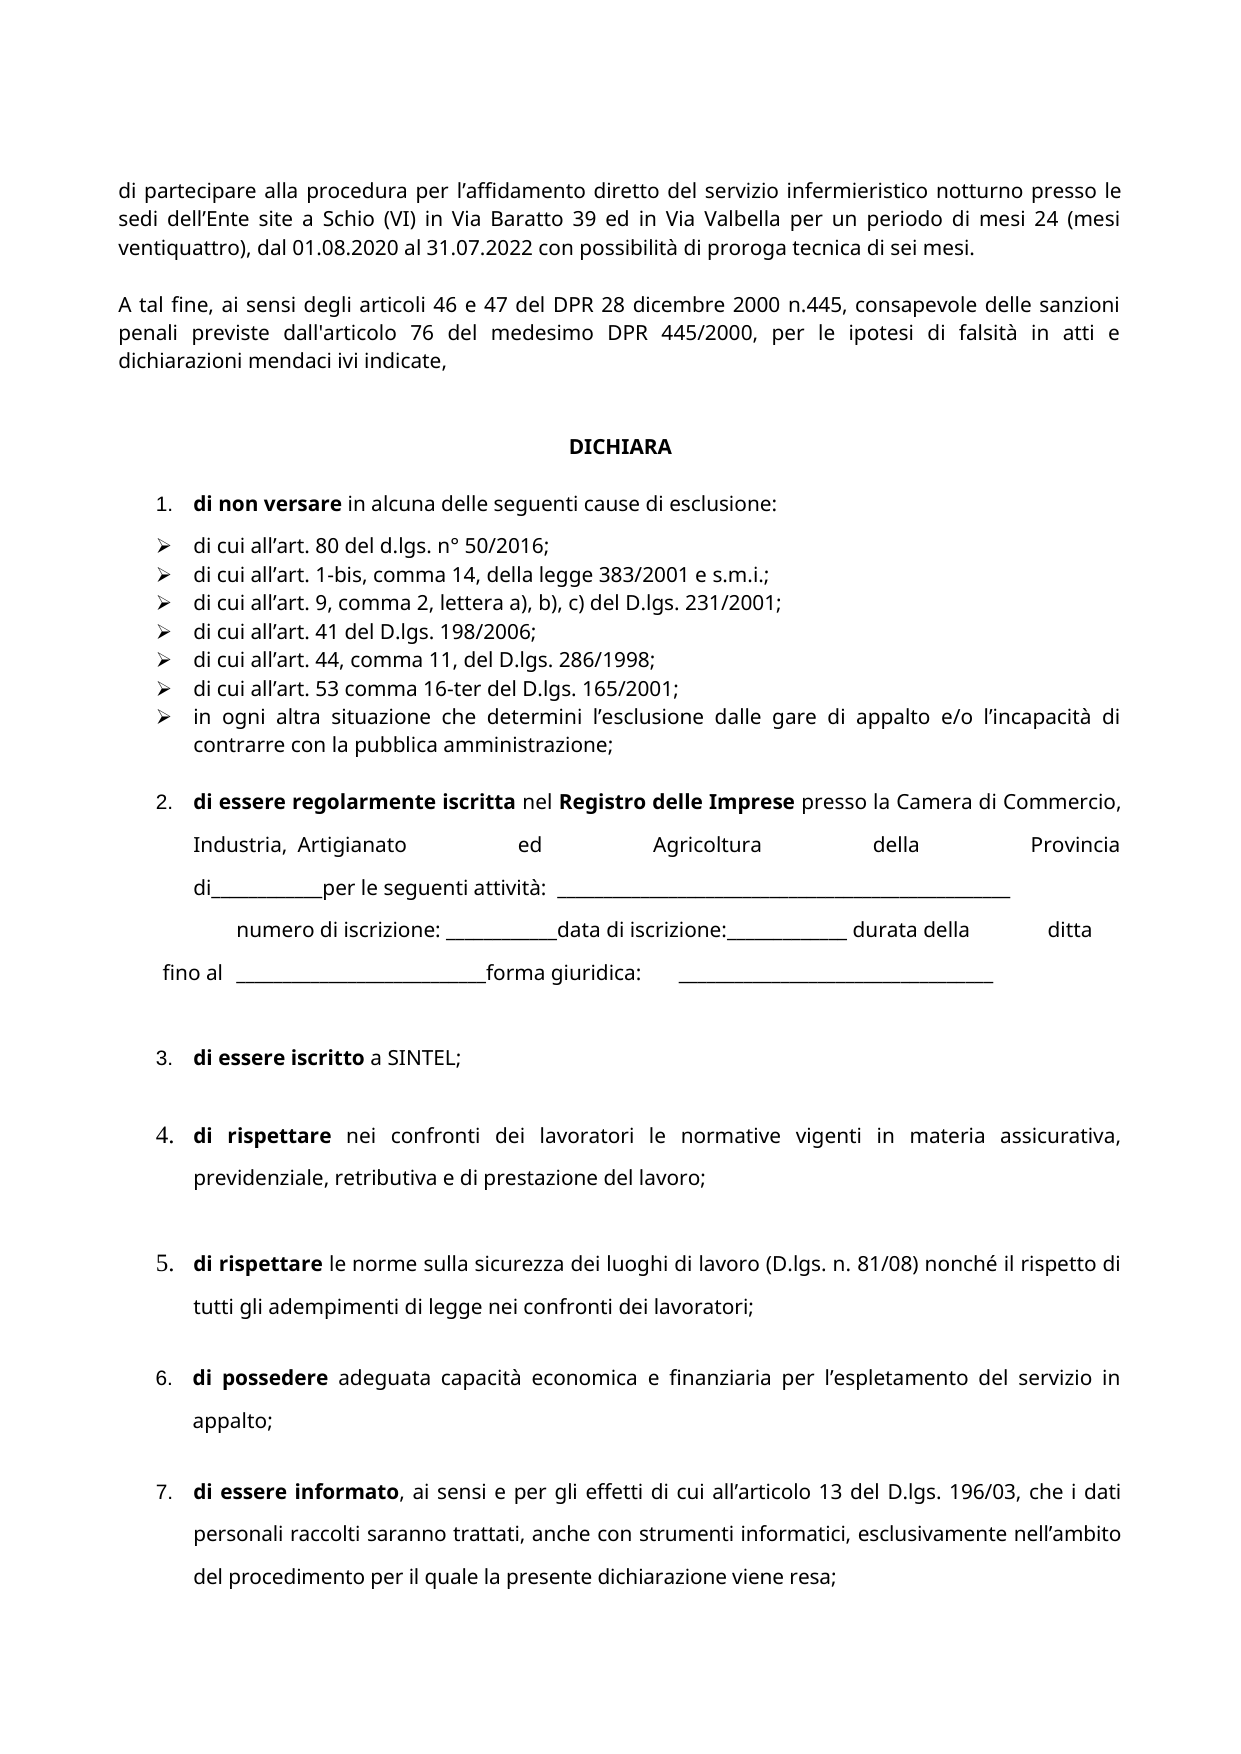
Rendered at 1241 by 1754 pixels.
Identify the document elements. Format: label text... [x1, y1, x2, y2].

text A tal fine, ai sensi degli articoli 46 e 47 del DPR 28 dicembre 2000 n.445, consapevole delle sanzioni penali previste dall'articolo 76 del medesimo DPR 445/2000, per le ipotesi di falsità in atti e dichiarazioni mendaci ivi indicate, [118, 290, 1122, 375]
text DICHIARA [118, 432, 1122, 460]
list di rispettare nei confronti dei lavoratori le normative vigenti in materia assicurativa, previdenziale, retributiva e di prestazione del lavoro; [156, 1120, 1122, 1192]
list di cui all’art. 41 del D.lgs. 198/2006; [156, 617, 1122, 645]
list in ogni altra situazione che determini l’esclusione dalle gare di appalto e/o l’incapacità di contrarre con la pubblica amministrazione; [156, 702, 1122, 759]
list di essere iscritto a SINTEL; [156, 1043, 1122, 1071]
list di non versare in alcuna delle seguenti cause di esclusione: [156, 489, 1122, 517]
list di essere regolarmente iscritta nel Registro delle Imprese presso la Camera di Commercio, Industria, Artigianato ed Agricoltura della Provincia di____________per le seguenti attività: _________________________________________________ [156, 787, 1122, 901]
list di cui all’art. 44, comma 11, del D.lgs. 286/1998; [156, 645, 1122, 674]
list di possedere adeguata capacità economica e finanziaria per l’espletamento del servizio in appalto; [155, 1363, 1122, 1434]
text numero di iscrizione: ____________data di iscrizione:_____________ durata della ditta fino al ___________________________forma giuridica: __________________________________ [162, 915, 1122, 986]
text di partecipare alla procedura per l’affidamento diretto del servizio infermieristico notturno presso le sedi dell’Ente site a Schio (VI) in Via Baratto 39 ed in Via Valbella per un periodo di mesi 24 (mesi ventiquattro), dal 01.08.2020 al 31.07.2022 con possibilità di proroga tecnica di sei mesi. [118, 176, 1122, 261]
list di cui all’art. 53 comma 16-ter del D.lgs. 165/2001; [156, 674, 1122, 702]
list di cui all’art. 1-bis, comma 14, della legge 383/2001 e s.m.i.; [156, 560, 1122, 588]
list di cui all’art. 80 del d.lgs. n° 50/2016; [156, 531, 1122, 560]
list di rispettare le norme sulla sicurezza dei luoghi di lavoro (D.lgs. n. 81/08) nonché il rispetto di tutti gli adempimenti di legge nei confronti dei lavoratori; [156, 1248, 1122, 1321]
list di cui all’art. 9, comma 2, lettera a), b), c) del D.lgs. 231/2001; [156, 588, 1122, 617]
list di essere informato, ai sensi e per gli effetti di cui all’articolo 13 del D.lgs. 196/03, che i dati personali raccolti saranno trattati, anche con strumenti informatici, esclusivamente nell’ambito del procedimento per il quale la presente dichiarazione viene resa; [156, 1477, 1122, 1591]
